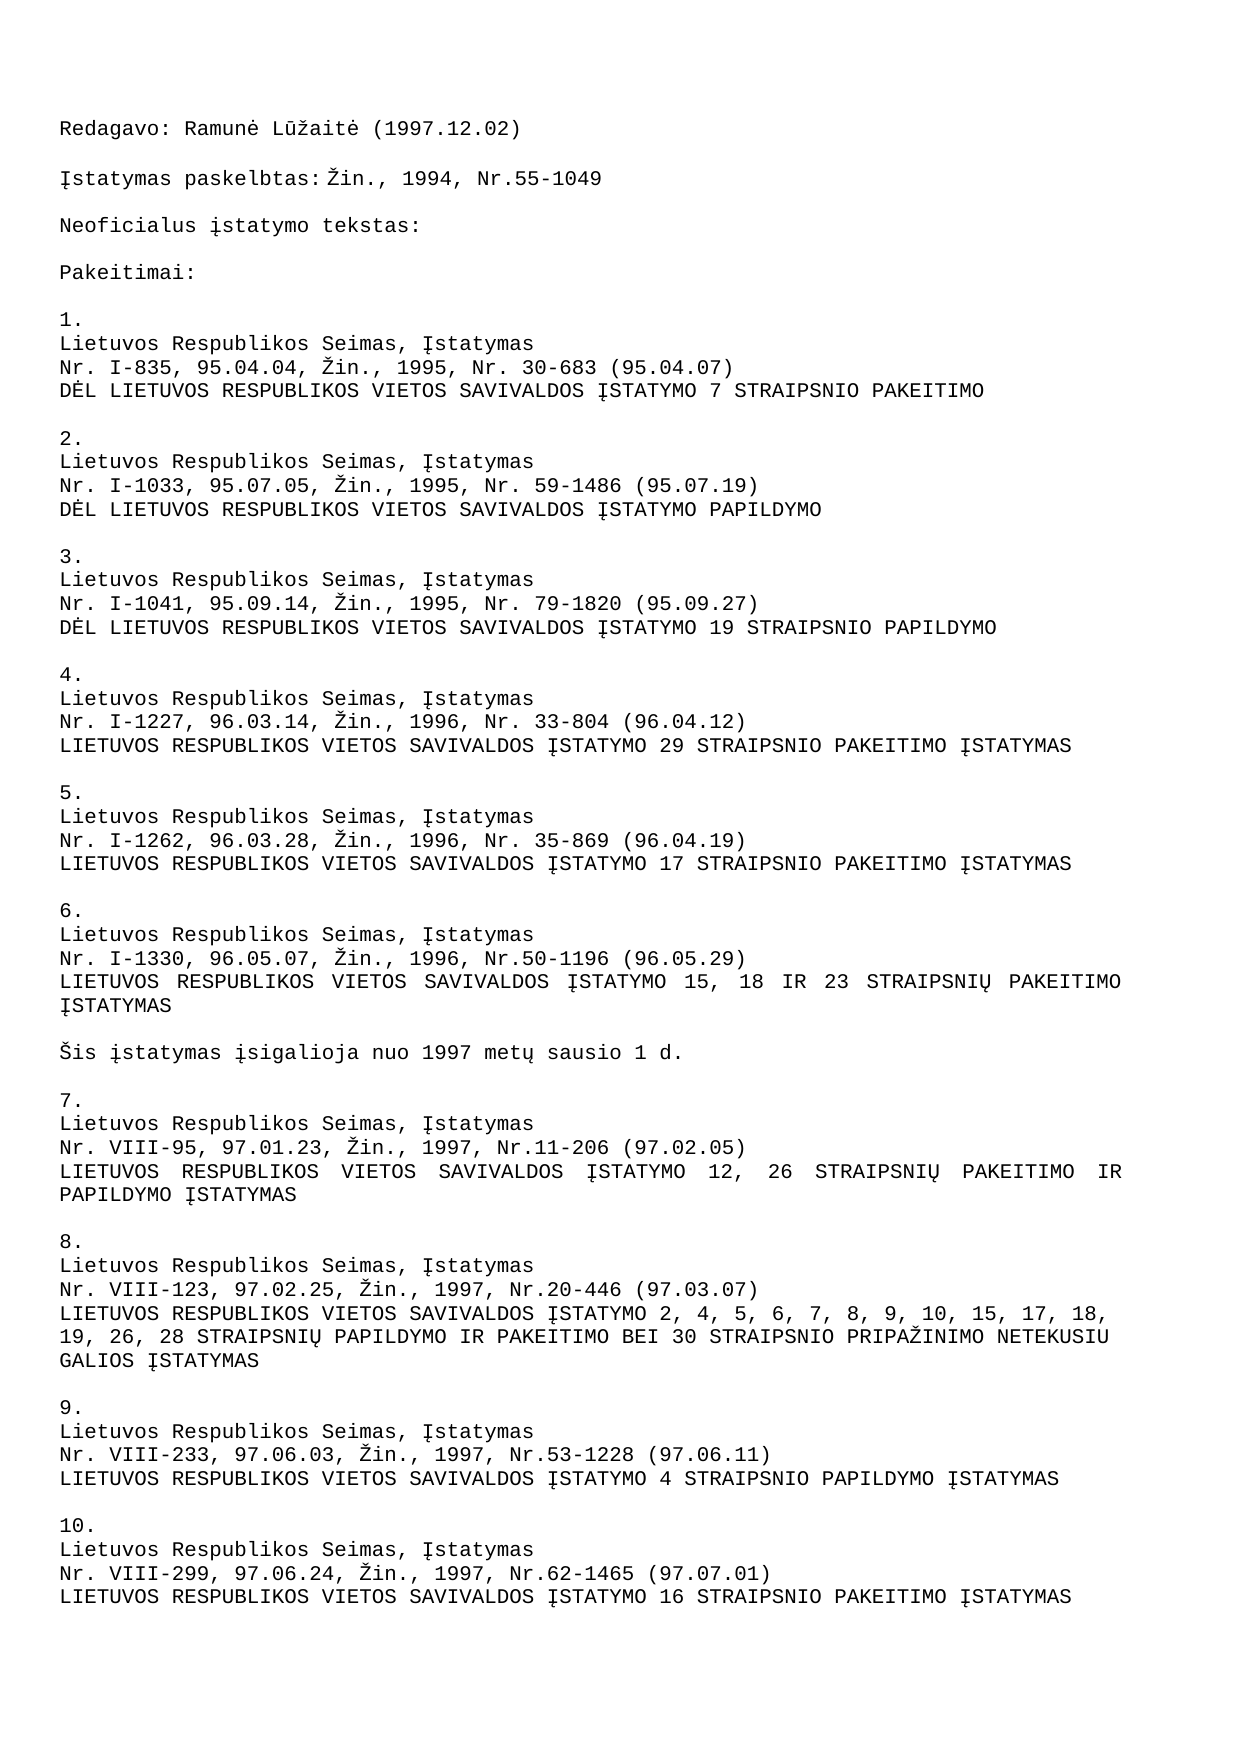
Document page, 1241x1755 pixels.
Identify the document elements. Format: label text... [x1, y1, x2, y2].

text Lietuvos Respublikos Seimas, Įstatymas [59, 924, 1122, 948]
text Pakeitimai: [59, 262, 1122, 286]
text 4. [59, 664, 1122, 688]
text 7. [59, 1090, 1122, 1113]
text Lietuvos Respublikos Seimas, Įstatymas [59, 451, 1122, 475]
text 3. [59, 546, 1122, 569]
text Įstatymas paskelbtas: Žin., 1994, Nr.55-1049 [59, 165, 1122, 191]
text 10. [59, 1515, 1122, 1539]
text Lietuvos Respublikos Seimas, Įstatymas [59, 688, 1122, 711]
text 6. [59, 901, 1122, 924]
text Lietuvos Respublikos Seimas, Įstatymas [59, 1255, 1122, 1279]
text Lietuvos Respublikos Seimas, Įstatymas [59, 806, 1122, 829]
text 9. [59, 1397, 1122, 1421]
text Nr. VIII-123, 97.02.25, Žin., 1997, Nr.20-446 (97.03.07) [59, 1279, 1122, 1302]
text LIETUVOS RESPUBLIKOS VIETOS SAVIVALDOS ĮSTATYMO 16 STRAIPSNIO PAKEITIMO ĮSTATYMAS [59, 1586, 1122, 1610]
text Nr. I-1041, 95.09.14, Žin., 1995, Nr. 79-1820 (95.09.27) [59, 593, 1122, 617]
text Lietuvos Respublikos Seimas, Įstatymas [59, 569, 1122, 593]
text 2. [59, 428, 1122, 451]
text Nr. VIII-233, 97.06.03, Žin., 1997, Nr.53-1228 (97.06.11) [59, 1444, 1122, 1468]
text Nr. I-1227, 96.03.14, Žin., 1996, Nr. 33-804 (96.04.12) [59, 711, 1122, 735]
text LIETUVOS RESPUBLIKOS VIETOS SAVIVALDOS ĮSTATYMO 15, 18 IR 23 STRAIPSNIŲ PAKEITIMO ĮSTATYMAS [59, 971, 1122, 1019]
text Lietuvos Respublikos Seimas, Įstatymas [59, 1421, 1122, 1444]
text 1. [59, 309, 1122, 333]
text LIETUVOS RESPUBLIKOS VIETOS SAVIVALDOS ĮSTATYMO 17 STRAIPSNIO PAKEITIMO ĮSTATYMAS [59, 853, 1122, 877]
text LIETUVOS RESPUBLIKOS VIETOS SAVIVALDOS ĮSTATYMO 2, 4, 5, 6, 7, 8, 9, 10, 15, 17, 18, 19, 26, 28 STRAIPSNIŲ PAPILDYMO IR PAKEITIMO BEI 30 STRAIPSNIO PRIPAŽINIMO NETEKUSIU GALIOS ĮSTATYMAS [59, 1302, 1122, 1373]
text Neoficialus įstatymo tekstas: [59, 215, 1122, 238]
text LIETUVOS RESPUBLIKOS VIETOS SAVIVALDOS ĮSTATYMO 4 STRAIPSNIO PAPILDYMO ĮSTATYMAS [59, 1468, 1122, 1492]
text 5. [59, 782, 1122, 806]
text DĖL LIETUVOS RESPUBLIKOS VIETOS SAVIVALDOS ĮSTATYMO PAPILDYMO [59, 498, 1122, 522]
text DĖL LIETUVOS RESPUBLIKOS VIETOS SAVIVALDOS ĮSTATYMO 19 STRAIPSNIO PAPILDYMO [59, 617, 1122, 640]
text 8. [59, 1232, 1122, 1255]
text Šis įstatymas įsigalioja nuo 1997 metų sausio 1 d. [59, 1042, 1122, 1066]
text Lietuvos Respublikos Seimas, Įstatymas [59, 1113, 1122, 1137]
text Lietuvos Respublikos Seimas, Įstatymas [59, 1539, 1122, 1563]
text Nr. I-1262, 96.03.28, Žin., 1996, Nr. 35-869 (96.04.19) [59, 829, 1122, 853]
text Nr. I-835, 95.04.04, Žin., 1995, Nr. 30-683 (95.04.07) [59, 357, 1122, 380]
text DĖL LIETUVOS RESPUBLIKOS VIETOS SAVIVALDOS ĮSTATYMO 7 STRAIPSNIO PAKEITIMO [59, 380, 1122, 404]
text Nr. VIII-95, 97.01.23, Žin., 1997, Nr.11-206 (97.02.05) [59, 1137, 1122, 1161]
text Nr. I-1330, 96.05.07, Žin., 1996, Nr.50-1196 (96.05.29) [59, 948, 1122, 971]
text Redagavo: Ramunė Lūžaitė (1997.12.02) [59, 118, 1122, 142]
text Nr. VIII-299, 97.06.24, Žin., 1997, Nr.62-1465 (97.07.01) [59, 1563, 1122, 1586]
text Nr. I-1033, 95.07.05, Žin., 1995, Nr. 59-1486 (95.07.19) [59, 475, 1122, 498]
text LIETUVOS RESPUBLIKOS VIETOS SAVIVALDOS ĮSTATYMO 29 STRAIPSNIO PAKEITIMO ĮSTATYMAS [59, 735, 1122, 759]
text LIETUVOS RESPUBLIKOS VIETOS SAVIVALDOS ĮSTATYMO 12, 26 STRAIPSNIŲ PAKEITIMO IR PAPILDYMO ĮSTATYMAS [59, 1161, 1122, 1208]
text Lietuvos Respublikos Seimas, Įstatymas [59, 333, 1122, 357]
